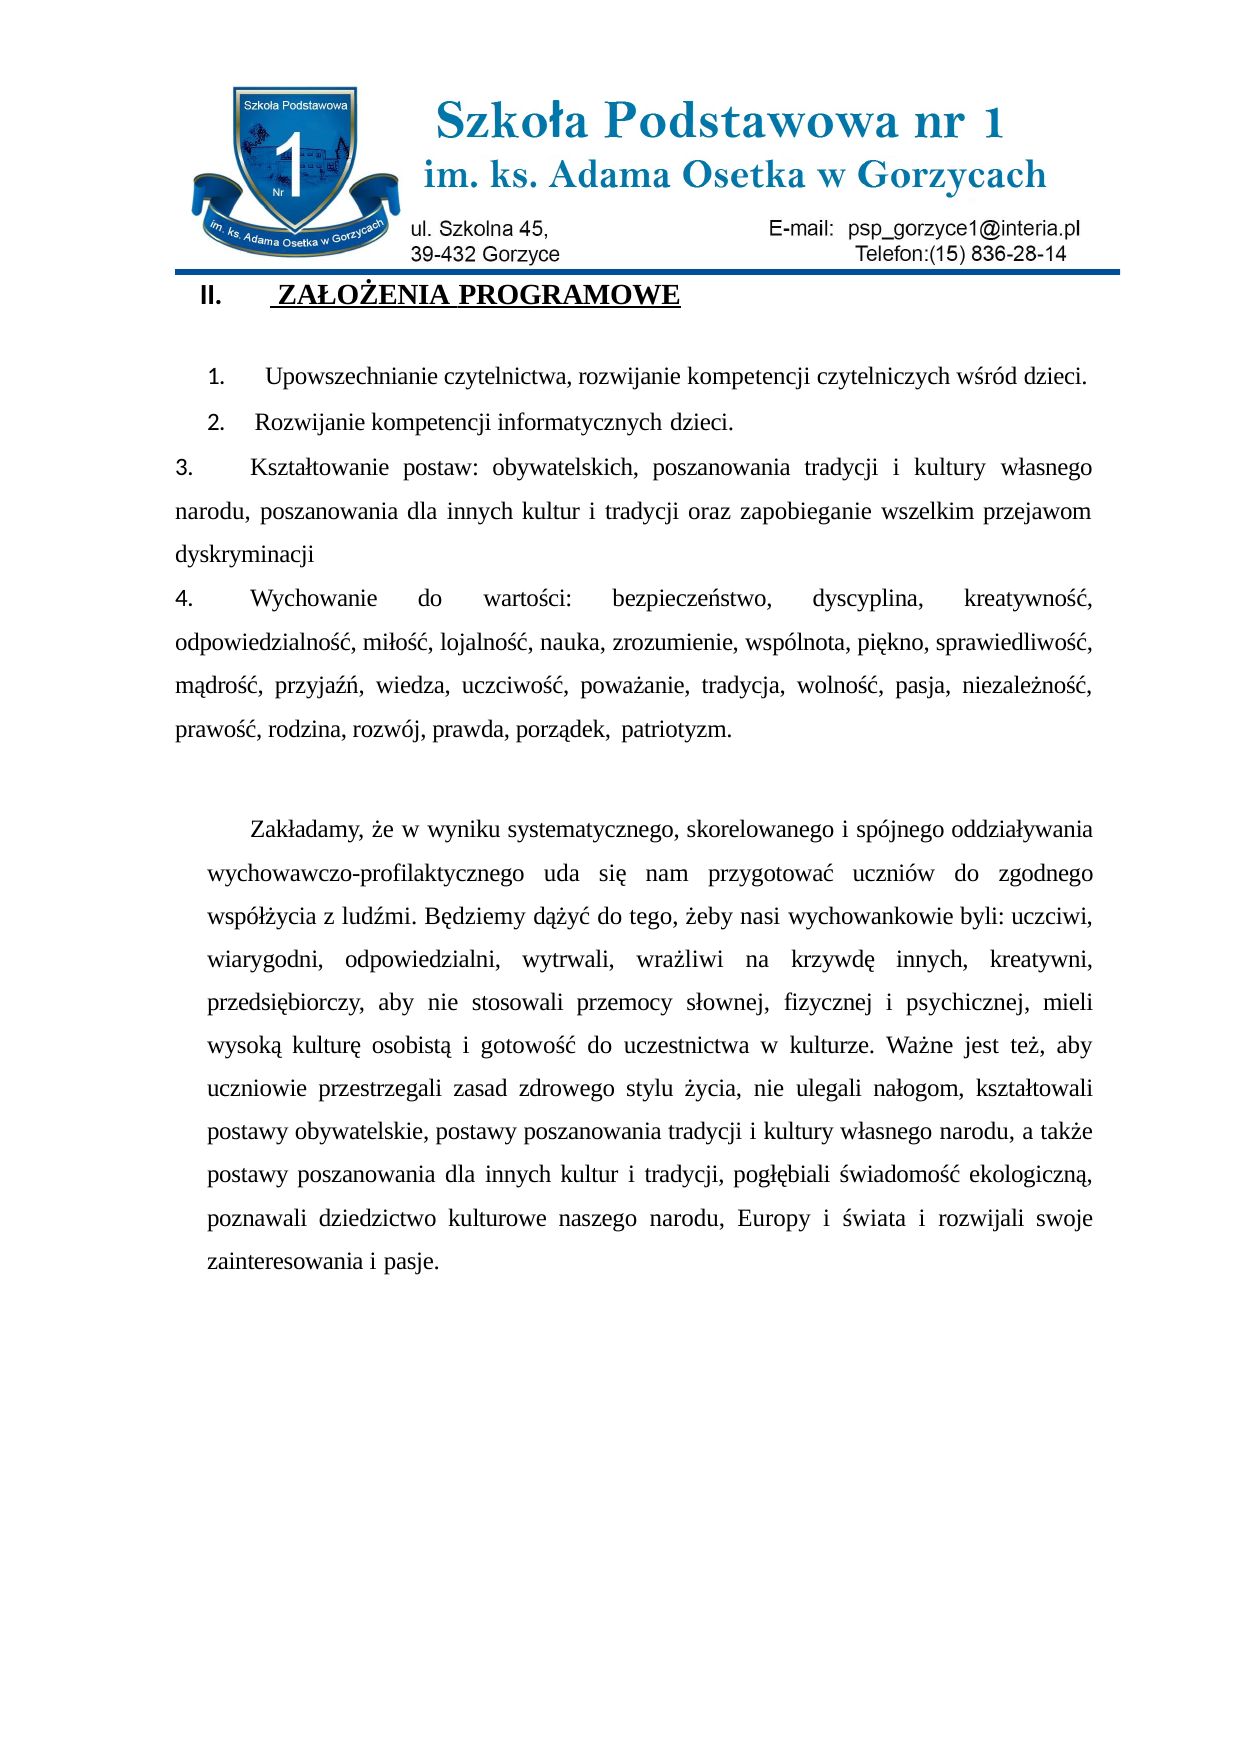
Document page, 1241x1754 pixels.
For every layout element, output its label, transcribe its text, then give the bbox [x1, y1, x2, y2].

list ZAŁOŻENIA PROGRAMOWE [199, 276, 1105, 312]
list Kształtowanie postaw: obywatelskich, poszanowania tradycji i kultury własnego narodu, poszanowania dla innych kultur i tradycji oraz zapobieganie wszelkim przejawom dyskryminacji [175, 451, 1093, 568]
list Upowszechnianie czytelnictwa, rozwijanie kompetencji czytelniczych wśród dzieci. [190, 360, 1105, 391]
list Rozwijanie kompetencji informatycznych dzieci. [207, 406, 1105, 436]
text Zakładamy, że w wyniku systematycznego, skorelowanego i spójnego oddziaływania wychowawczo-profilaktycznego uda się nam przygotować uczniów do zgodnego współżycia z ludźmi. Będziemy dążyć do tego, żeby nasi wychowankowie byli: uczciwi, wiarygodni, odpowiedzialni, wytrwali, wrażliwi na krzywdę innych, kreatywni, przedsiębiorczy, aby nie stosowali przemocy słownej, fizycznej i psychicznej, mieli wysoką kulturę osobistą i gotowość do uczestnictwa w kulturze. Ważne jest też, aby uczniowie przestrzegali zasad zdrowego stylu życia, nie ulegali nałogom, kształtowali postawy obywatelskie, postawy poszanowania tradycji i kultury własnego narodu, a także postawy poszanowania dla innych kultur i tradycji, pogłębiali świadomość ekologiczną, poznawali dziedzictwo kulturowe naszego narodu, Europy i świata i rozwijali swoje zainteresowania i pasje. [207, 814, 1093, 1274]
list Wychowanie do wartości: bezpieczeństwo, dyscyplina, kreatywność, odpowiedzialność, miłość, lojalność, nauka, zrozumienie, wspólnota, piękno, sprawiedliwość, mądrość, przyjaźń, wiedza, uczciwość, poważanie, tradycja, wolność, pasja, niezależność, prawość, rodzina, rozwój, prawda, porządek, patriotyzm. [175, 583, 1093, 742]
